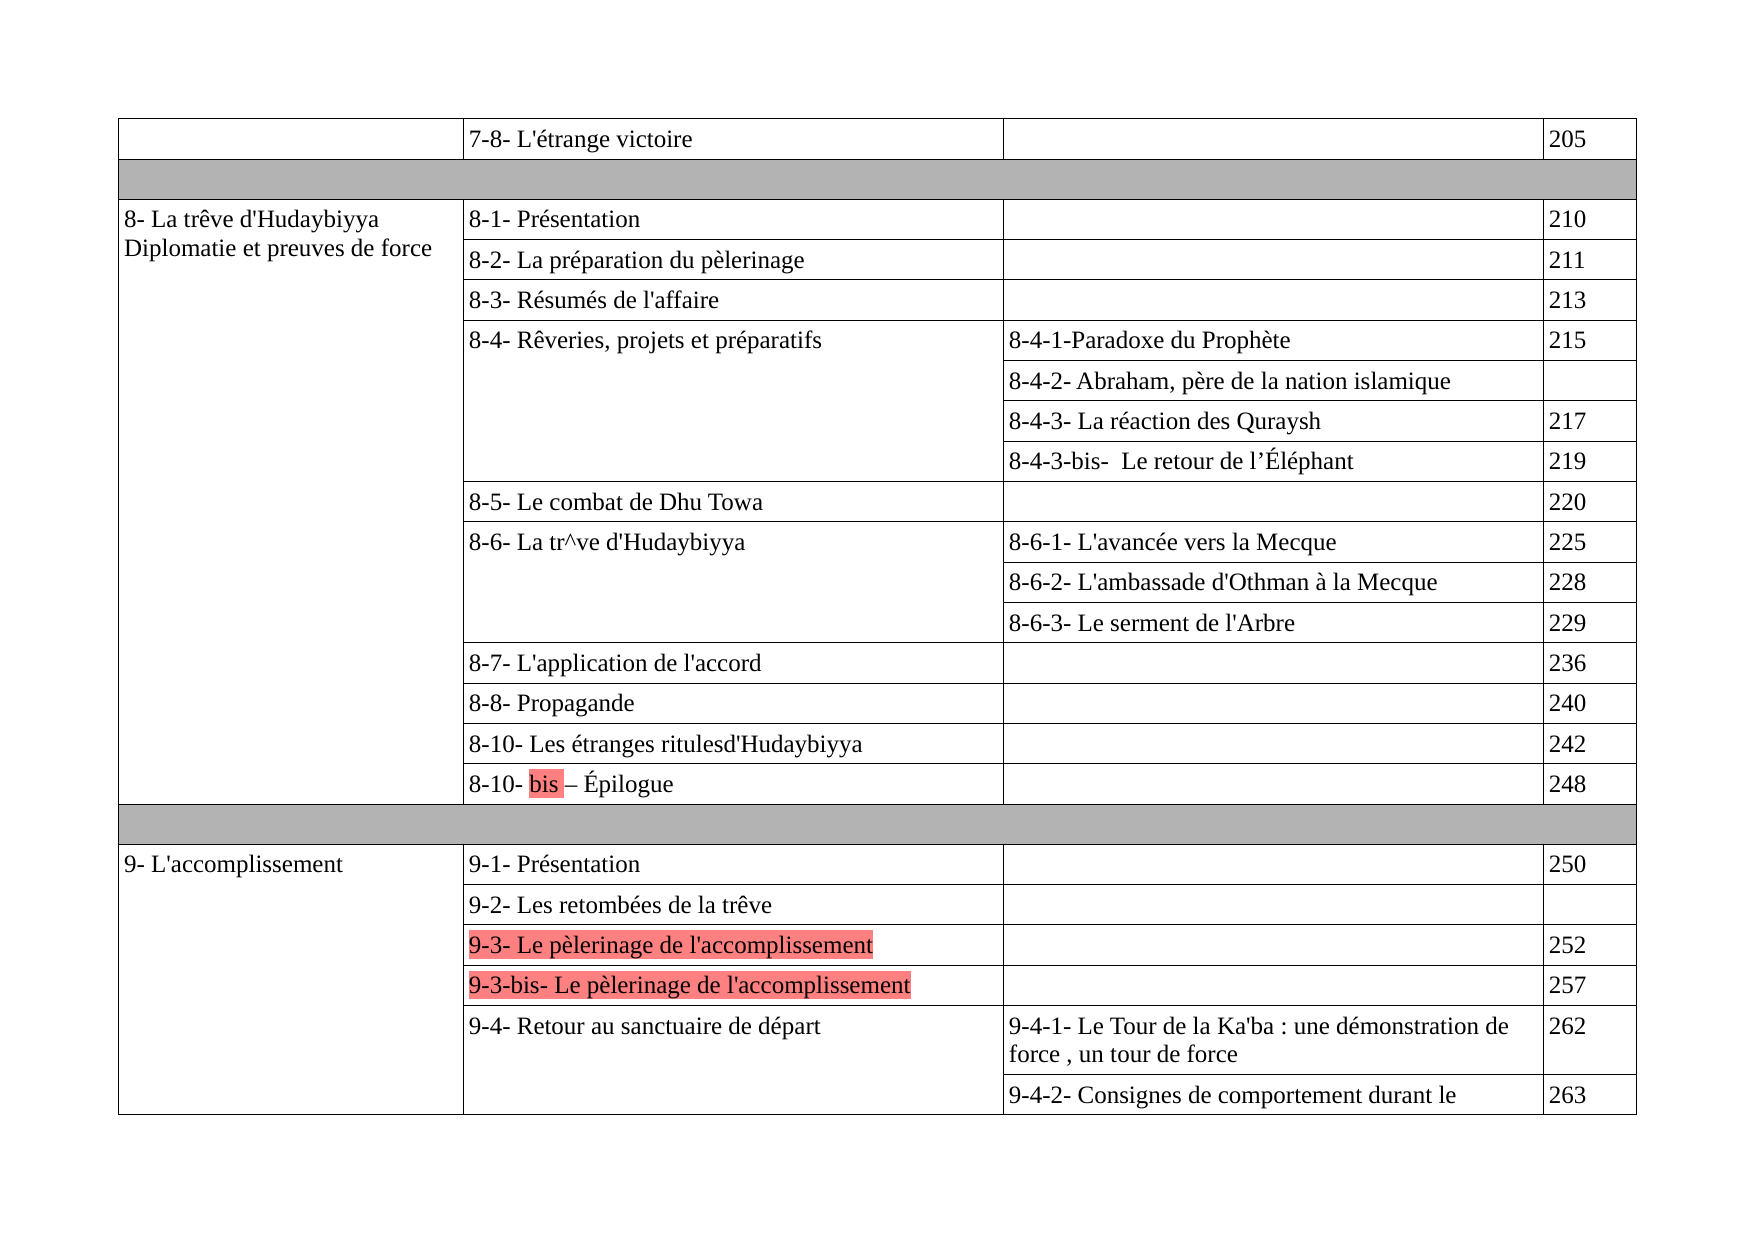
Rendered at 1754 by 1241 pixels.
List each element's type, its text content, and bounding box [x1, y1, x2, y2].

table_cell [1004, 724, 1543, 763]
table_cell 210 [1544, 200, 1636, 239]
table_cell 9-4- Retour au sanctuaire de départ [464, 1006, 1003, 1114]
table_cell 8-6- La tr^ve d'Hudaybiyya [464, 522, 1003, 642]
table_cell [1004, 885, 1543, 924]
table_cell [1004, 845, 1543, 884]
table_cell 9- L'accomplissement [119, 845, 463, 1114]
table_cell 8-4-2- Abraham, père de la nation islamique [1004, 361, 1543, 400]
table_cell [1004, 966, 1543, 1005]
table_cell 229 [1544, 603, 1636, 642]
table_cell 8-4- Rêveries, projets et préparatifs [464, 321, 1003, 481]
table_cell 8- La trêve d'Hudaybiyya Diplomatie et preuves de force [119, 200, 463, 803]
table_cell 9-4-1- Le Tour de la Ka'ba : une démonstration de force , un tour de force [1004, 1006, 1543, 1074]
table_cell 217 [1544, 401, 1636, 441]
table_cell 250 [1544, 845, 1636, 884]
table_cell [1004, 684, 1543, 723]
table_cell 252 [1544, 925, 1636, 965]
table_cell 263 [1544, 1075, 1636, 1114]
table_cell 8-1- Présentation [464, 200, 1003, 239]
table_cell 9-3-bis- Le pèlerinage de l'accomplissement [464, 966, 1003, 1005]
table_cell [1004, 643, 1543, 682]
table_cell 8-6-3- Le serment de l'Arbre [1004, 603, 1543, 642]
table_cell [1004, 764, 1543, 803]
table_cell 205 [1544, 119, 1636, 158]
table_cell 8-6-2- L'ambassade d'Othman à la Mecque [1004, 563, 1543, 602]
table_cell 8-7- L'application de l'accord [464, 643, 1003, 682]
table_cell 8-10- Les étranges ritulesd'Hudaybiyya [464, 724, 1003, 763]
table_cell 8-10- bis – Épilogue [464, 764, 1003, 803]
table_cell [119, 160, 1636, 199]
table_cell 7-8- L'étrange victoire [464, 119, 1003, 158]
table_cell 9-3- Le pèlerinage de l'accomplissement [464, 925, 1003, 965]
table_cell 8-5- Le combat de Dhu Towa [464, 482, 1003, 521]
table_cell 211 [1544, 240, 1636, 279]
table_cell 9-2- Les retombées de la trêve [464, 885, 1003, 924]
table_cell 8-4-3-bis- Le retour de l’Éléphant [1004, 442, 1543, 481]
table_cell [1004, 119, 1543, 158]
table_cell [1544, 885, 1636, 924]
table_cell [1004, 280, 1543, 320]
table_cell [1004, 925, 1543, 965]
table_cell 8-4-1-Paradoxe du Prophète [1004, 321, 1543, 360]
table_cell [1004, 482, 1543, 521]
table_cell [1544, 361, 1636, 400]
table_cell 228 [1544, 563, 1636, 602]
table_cell 225 [1544, 522, 1636, 562]
table_cell 9-4-2- Consignes de comportement durant le [1004, 1075, 1543, 1114]
table_cell 242 [1544, 724, 1636, 763]
table_cell 257 [1544, 966, 1636, 1005]
table_cell 219 [1544, 442, 1636, 481]
table_cell 8-6-1- L'avancée vers la Mecque [1004, 522, 1543, 562]
table_cell 8-2- La préparation du pèlerinage [464, 240, 1003, 279]
table_cell [119, 805, 1636, 844]
table_cell 215 [1544, 321, 1636, 360]
table_cell 248 [1544, 764, 1636, 803]
table_cell 236 [1544, 643, 1636, 682]
table_cell [119, 119, 463, 158]
table_cell 262 [1544, 1006, 1636, 1074]
table_cell 220 [1544, 482, 1636, 521]
table_cell 8-3- Résumés de l'affaire [464, 280, 1003, 320]
table_cell [1004, 240, 1543, 279]
table_cell 213 [1544, 280, 1636, 320]
table_cell 8-8- Propagande [464, 684, 1003, 723]
table_cell 9-1- Présentation [464, 845, 1003, 884]
table_cell 8-4-3- La réaction des Quraysh [1004, 401, 1543, 441]
table_cell 240 [1544, 684, 1636, 723]
table_cell [1004, 200, 1543, 239]
